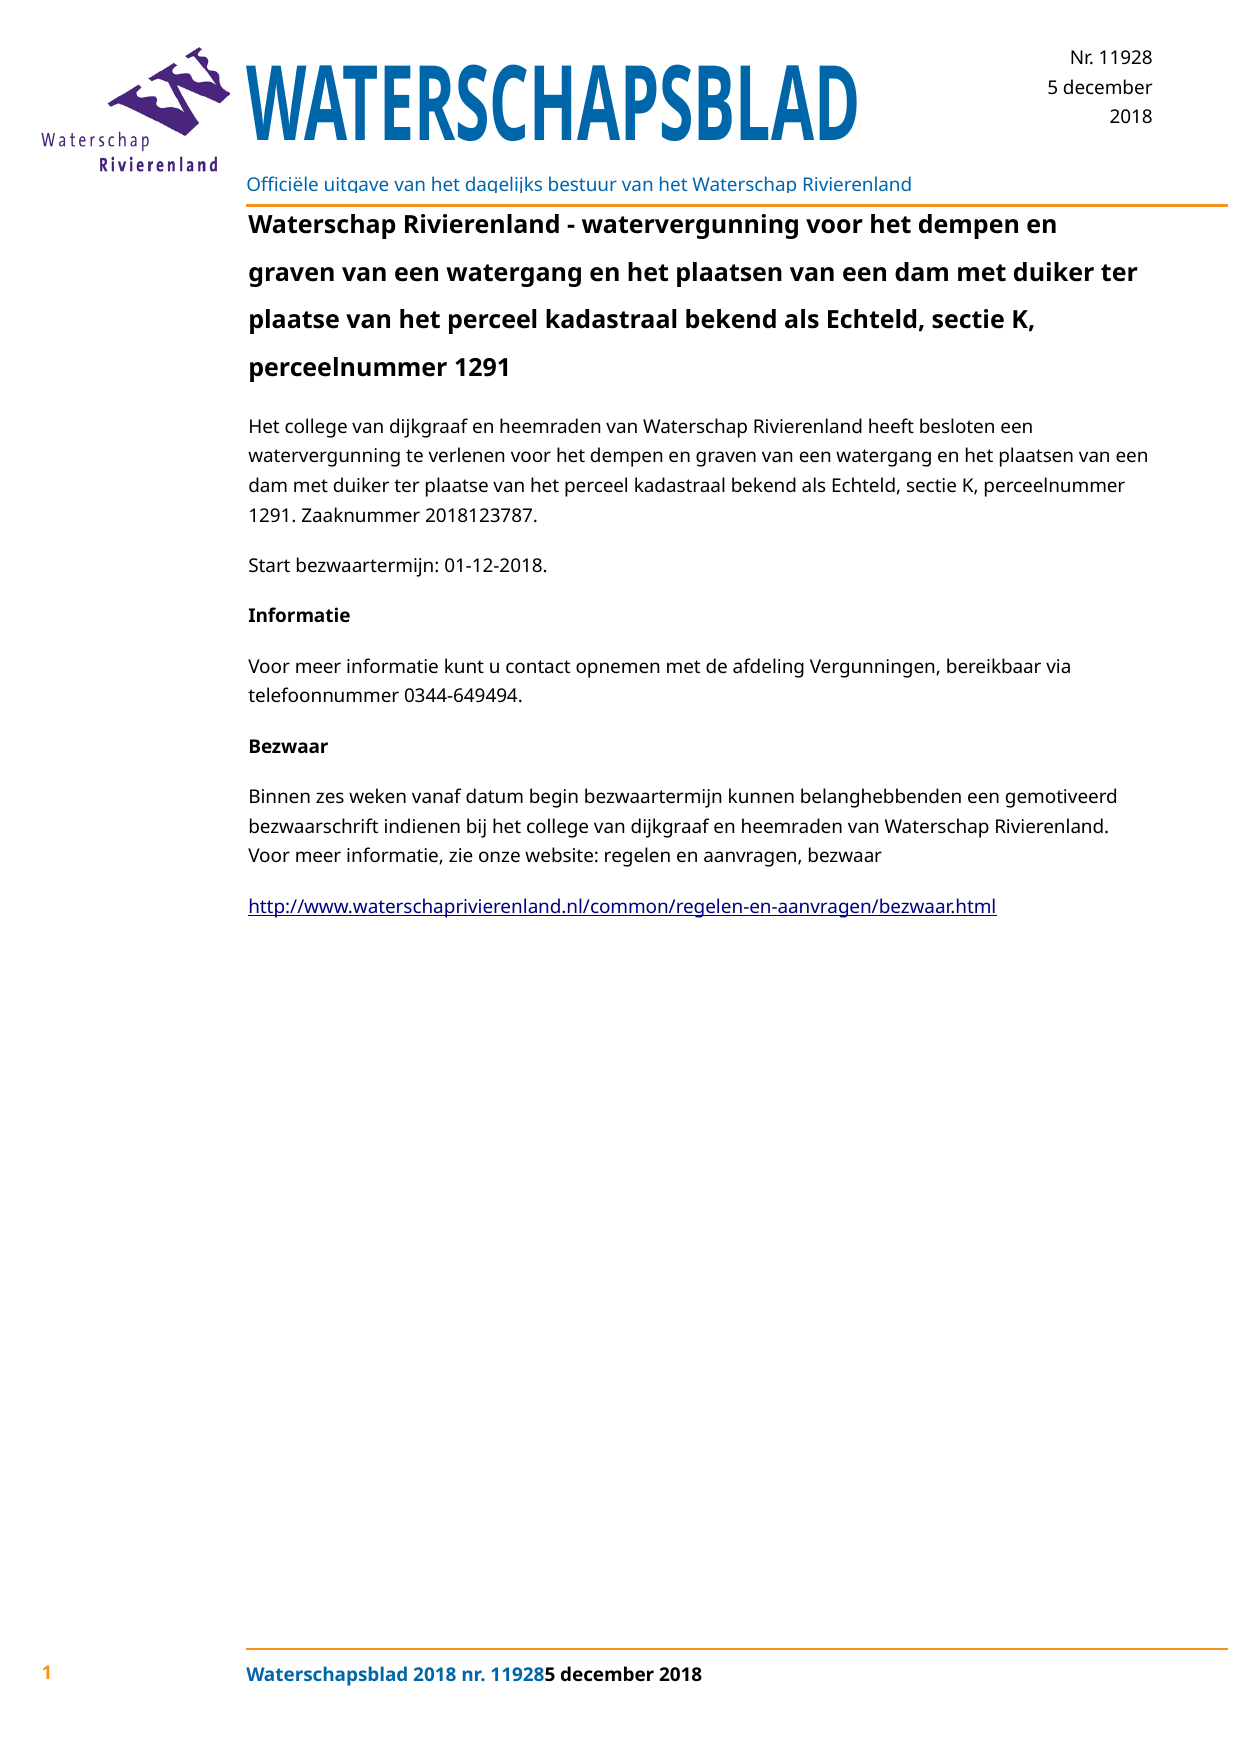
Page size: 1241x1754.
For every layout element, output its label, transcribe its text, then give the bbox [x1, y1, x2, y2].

text Het college van dijkgraaf en heemraden van Waterschap Rivierenland heeft besloten een watervergunning te verlenen voor het dempen en graven van een watergang en het plaatsen van een dam met duiker ter plaatse van het perceel kadastraal bekend als Echteld, sectie K, perceelnummer 1291. Zaaknummer 2018123787. [248, 413, 1152, 528]
text Start bezwaartermijn: 01-12-2018. [248, 552, 1152, 578]
text http://www.waterschaprivierenland.nl/common/regelen-en-aanvragen/bezwaar.html [248, 893, 1152, 919]
text Informatie [248, 603, 1152, 628]
picture [41, 47, 231, 172]
text Binnen zes weken vanaf datum begin bezwaartermijn kunnen belanghebbenden een gemotiveerd bezwaarschrift indienen bij het college van dijkgraaf en heemraden van Waterschap Rivierenland. Voor meer informatie, zie onze website: regelen en aanvragen, bezwaar [248, 783, 1152, 868]
text Bezwaar [248, 733, 1152, 759]
text Waterschap Rivierenland - watervergunning voor het dempen en graven van een watergang en het plaatsen van een dam met duiker ter plaatse van het perceel kadastraal bekend als Echteld, sectie K, perceelnummer 1291 [248, 207, 1152, 384]
text Voor meer informatie kunt u contact opnemen met de afdeling Vergunningen, bereikbaar via telefoonnummer 0344-649494. [248, 653, 1152, 708]
